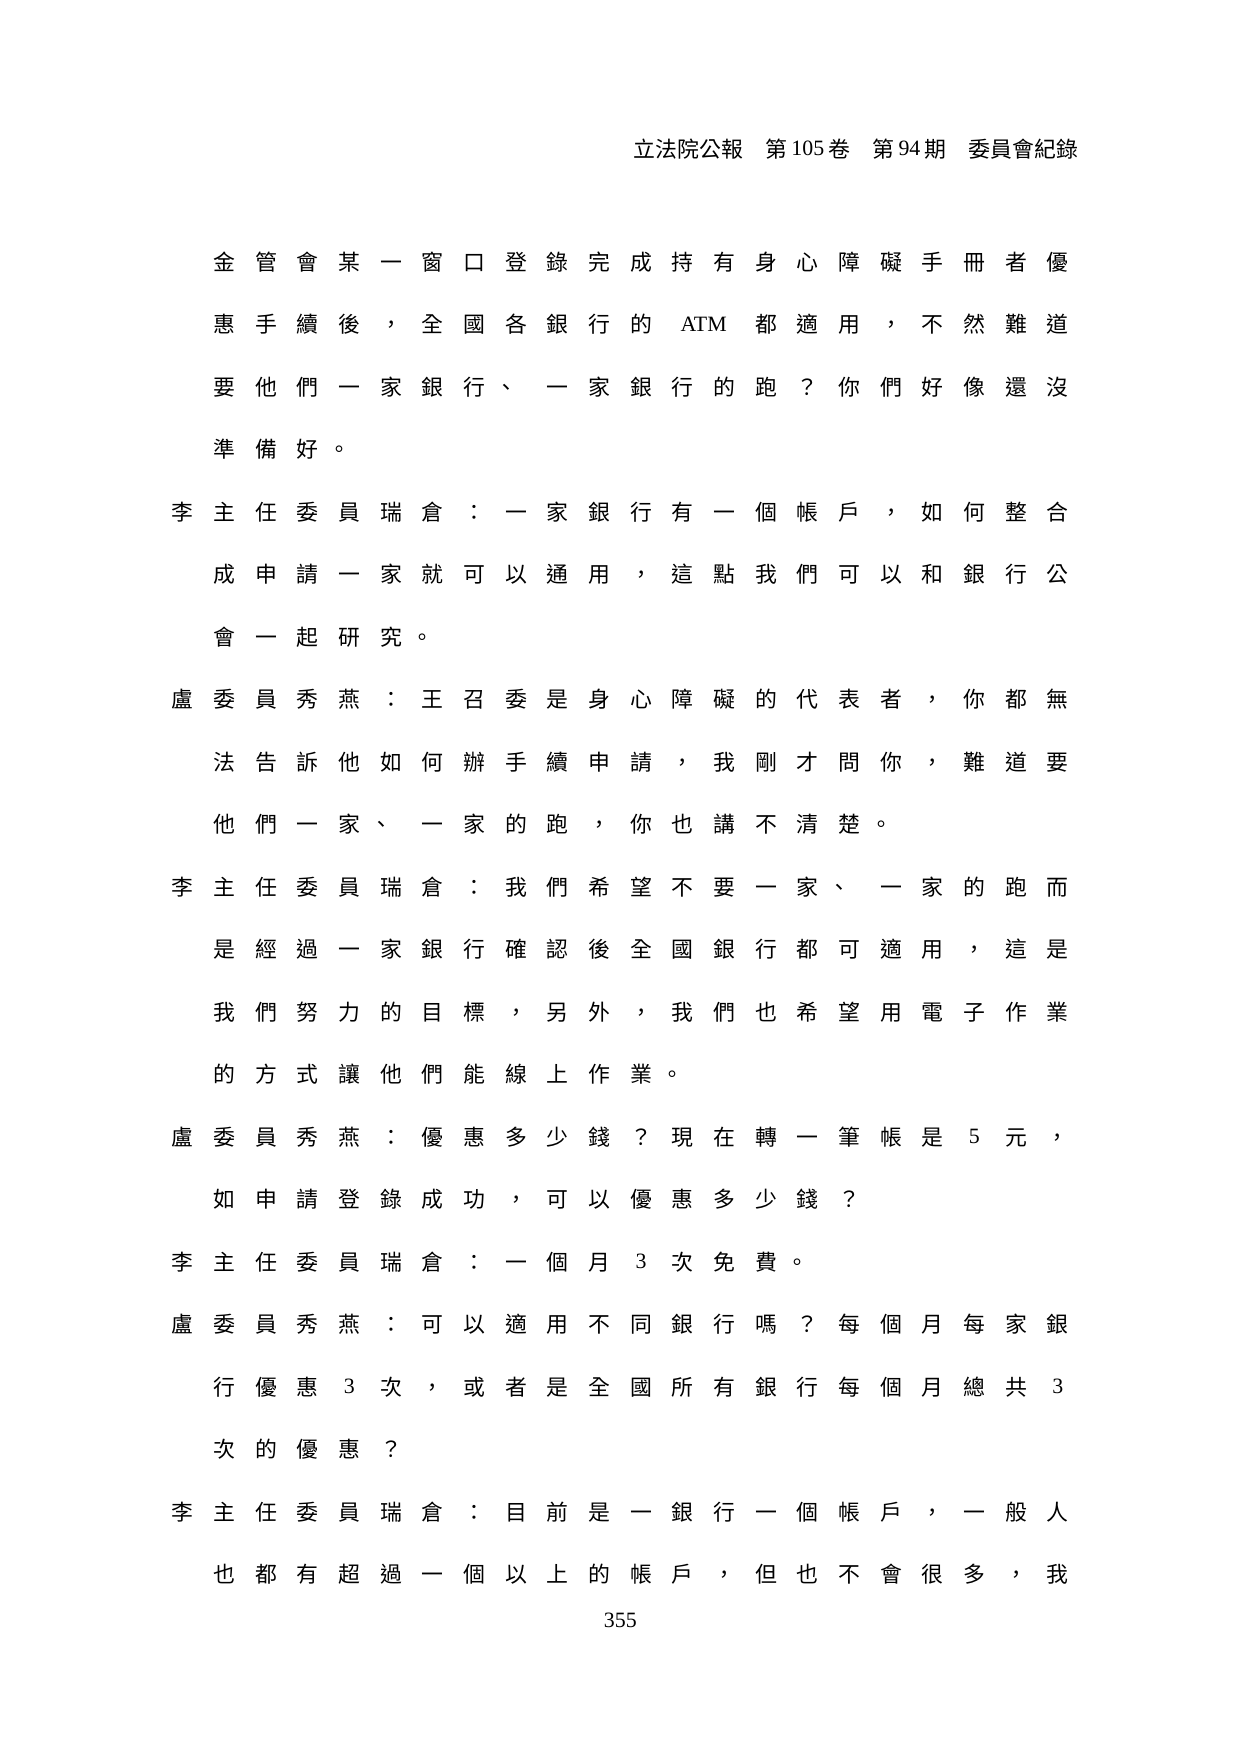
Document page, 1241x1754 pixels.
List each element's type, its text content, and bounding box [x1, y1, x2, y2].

text 盧委員秀燕：可以適用不同銀行嗎？每個月每家銀行優惠3次，或者是全國所有銀行每個月總共3次的優惠？ [162, 1281, 1078, 1469]
text 金管會某一窗口登錄完成持有身心障礙手冊者優惠手續後，全國各銀行的ATM都適用，不然難道要他們一家銀行、一家銀行的跑？你們好像還沒準備好。 [162, 219, 1078, 469]
text 李主任委員瑞倉：我們希望不要一家、一家的跑而是經過一家銀行確認後全國銀行都可適用，這是我們努力的目標，另外，我們也希望用電子作業的方式讓他們能線上作業。 [162, 844, 1078, 1094]
text 盧委員秀燕：優惠多少錢？現在轉一筆帳是5元，如申請登錄成功，可以優惠多少錢？ [162, 1094, 1078, 1219]
text 李主任委員瑞倉：一個月3次免費。 [162, 1219, 1078, 1281]
text 盧委員秀燕：王召委是身心障礙的代表者，你都無法告訴他如何辦手續申請，我剛才問你，難道要他們一家、一家的跑，你也講不清楚。 [162, 656, 1078, 844]
text 李主任委員瑞倉：一家銀行有一個帳戶，如何整合成申請一家就可以通用，這點我們可以和銀行公會一起研究。 [162, 469, 1078, 656]
text 李主任委員瑞倉：目前是一銀行一個帳戶，一般人也都有超過一個以上的帳戶，但也不會很多，我 [162, 1469, 1078, 1594]
